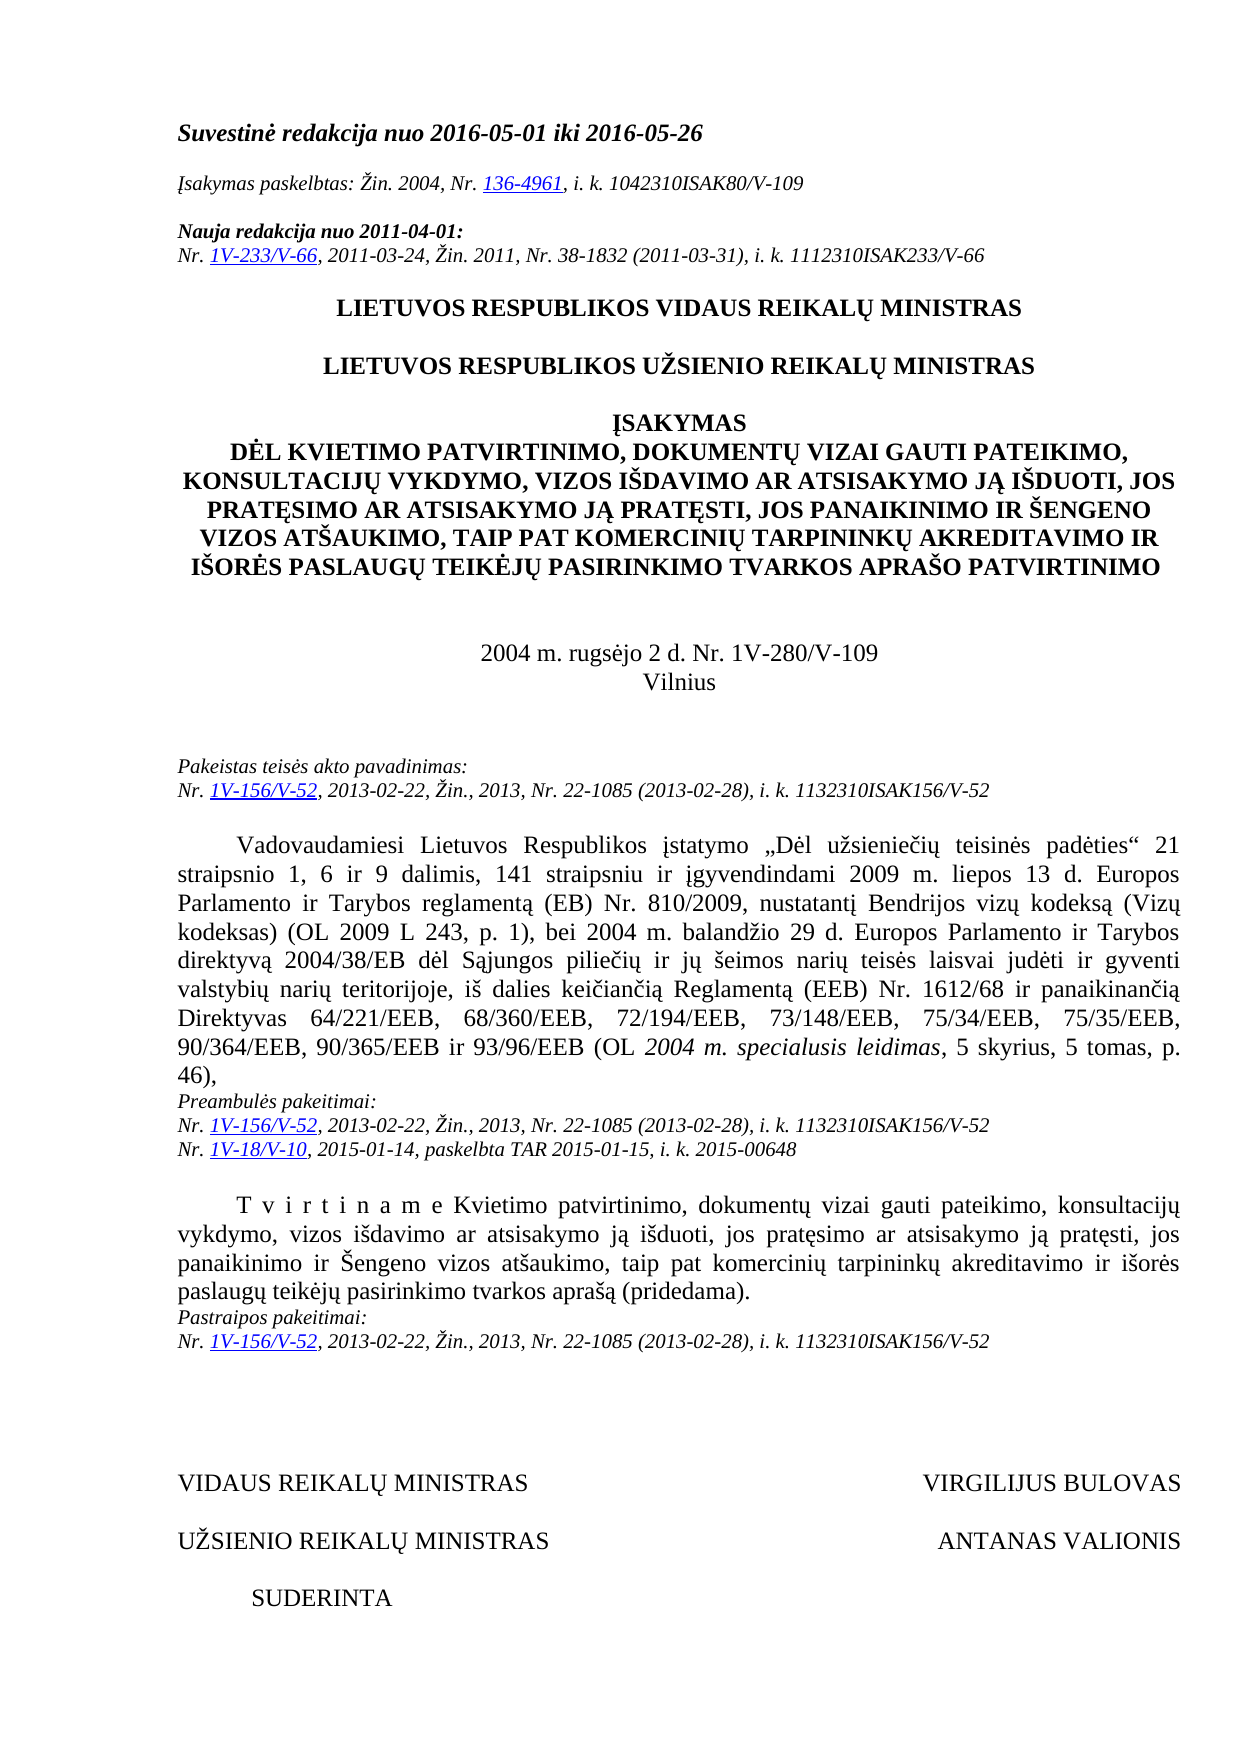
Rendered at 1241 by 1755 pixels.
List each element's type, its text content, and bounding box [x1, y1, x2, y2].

text Vadovaudamiesi Lietuvos Respublikos įstatymo „Dėl užsieniečių teisinės padėties“ 21 straipsnio 1, 6 ir 9 dalimis, 141 straipsniu ir įgyvendindami 2009 m. liepos 13 d. Europos Parlamento ir Tarybos reglamentą (EB) Nr. 810/2009, nustatantį Bendrijos vizų kodeksą (Vizų kodeksas) (OL 2009 L 243, p. 1), bei 2004 m. balandžio 29 d. Europos Parlamento ir Tarybos direktyvą 2004/38/EB dėl Sąjungos piliečių ir jų šeimos narių teisės laisvai judėti ir gyventi valstybių narių teritorijoje, iš dalies keičiančią Reglamentą (EEB) Nr. 1612/68 ir panaikinančią Direktyvas 64/221/EEB, 68/360/EEB, 72/194/EEB, 73/148/EEB, 75/34/EEB, 75/35/EEB, 90/364/EEB, 90/365/EEB ir 93/96/EEB (OL 2004 m. specialusis leidimas, 5 skyrius, 5 tomas, p. 46), [177, 830, 1181, 1089]
text Vilnius [177, 667, 1181, 696]
text DĖL KVIETIMO PATVIRTINIMO, DOKUMENTŲ VIZAI GAUTI PATEIKIMO, KONSULTACIJŲ VYKDYMO, VIZOS IŠDAVIMO AR ATSISAKYMO JĄ IŠDUOTI, JOS PRATĘSIMO AR ATSISAKYMO JĄ PRATĘSTI, JOS PANAIKINIMO IR ŠENGENO VIZOS ATŠAUKIMO, TAIP PAT KOMERCINIŲ TARPININKŲ AKREDITAVIMO IR IŠORĖS PASLAUGŲ TEIKĖJŲ PASIRINKIMO TVARKOS APRAŠO PATVIRTINIMO [177, 437, 1181, 581]
text Įsakymas paskelbtas: Žin. 2004, Nr. 136-4961, i. k. 1042310ISAK80/V-109 [177, 171, 1181, 195]
text Nr. 1V-156/V-52, 2013-02-22, Žin., 2013, Nr. 22-1085 (2013-02-28), i. k. 1132310ISAK156/V-52 [177, 1329, 1181, 1353]
text Pakeistas teisės akto pavadinimas: [177, 753, 1181, 778]
text Nr. 1V-18/V-10, 2015-01-14, paskelbta TAR 2015-01-15, i. k. 2015-00648 [177, 1137, 1181, 1161]
text LIETUVOS RESPUBLIKOS UŽSIENIO REIKALŲ MINISTRAS [177, 351, 1181, 380]
text Suvestinė redakcija nuo 2016-05-01 iki 2016-05-26 [177, 118, 1181, 147]
text Nauja redakcija nuo 2011-04-01: [177, 219, 1181, 243]
text LIETUVOS RESPUBLIKOS VIDAUS REIKALŲ MINISTRAS [177, 293, 1181, 322]
text Pastraipos pakeitimai: [177, 1305, 1181, 1329]
text ĮSAKYMAS [177, 408, 1181, 437]
text VIDAUS REIKALŲ MINISTRAS VIRGILIJUS BULOVAS [177, 1468, 1181, 1497]
text Preambulės pakeitimai: [177, 1089, 1181, 1113]
text UŽSIENIO REIKALŲ MINISTRAS ANTANAS VALIONIS [177, 1526, 1181, 1554]
text Nr. 1V-156/V-52, 2013-02-22, Žin., 2013, Nr. 22-1085 (2013-02-28), i. k. 1132310ISAK156/V-52 [177, 1113, 1181, 1137]
text Nr. 1V-156/V-52, 2013-02-22, Žin., 2013, Nr. 22-1085 (2013-02-28), i. k. 1132310ISAK156/V-52 [177, 778, 1181, 802]
text SUDERINTA [177, 1583, 1181, 1612]
text Nr. 1V-233/V-66, 2011-03-24, Žin. 2011, Nr. 38-1832 (2011-03-31), i. k. 1112310ISAK233/V-66 [177, 243, 1181, 267]
text 2004 m. rugsėjo 2 d. Nr. 1V-280/V-109 [177, 638, 1181, 667]
text T v i r t i n a m e Kvietimo patvirtinimo, dokumentų vizai gauti pateikimo, konsultacijų vykdymo, vizos išdavimo ar atsisakymo ją išduoti, jos pratęsimo ar atsisakymo ją pratęsti, jos panaikinimo ir Šengeno vizos atšaukimo, taip pat komercinių tarpininkų akreditavimo ir išorės paslaugų teikėjų pasirinkimo tvarkos aprašą (pridedama). [177, 1190, 1181, 1305]
